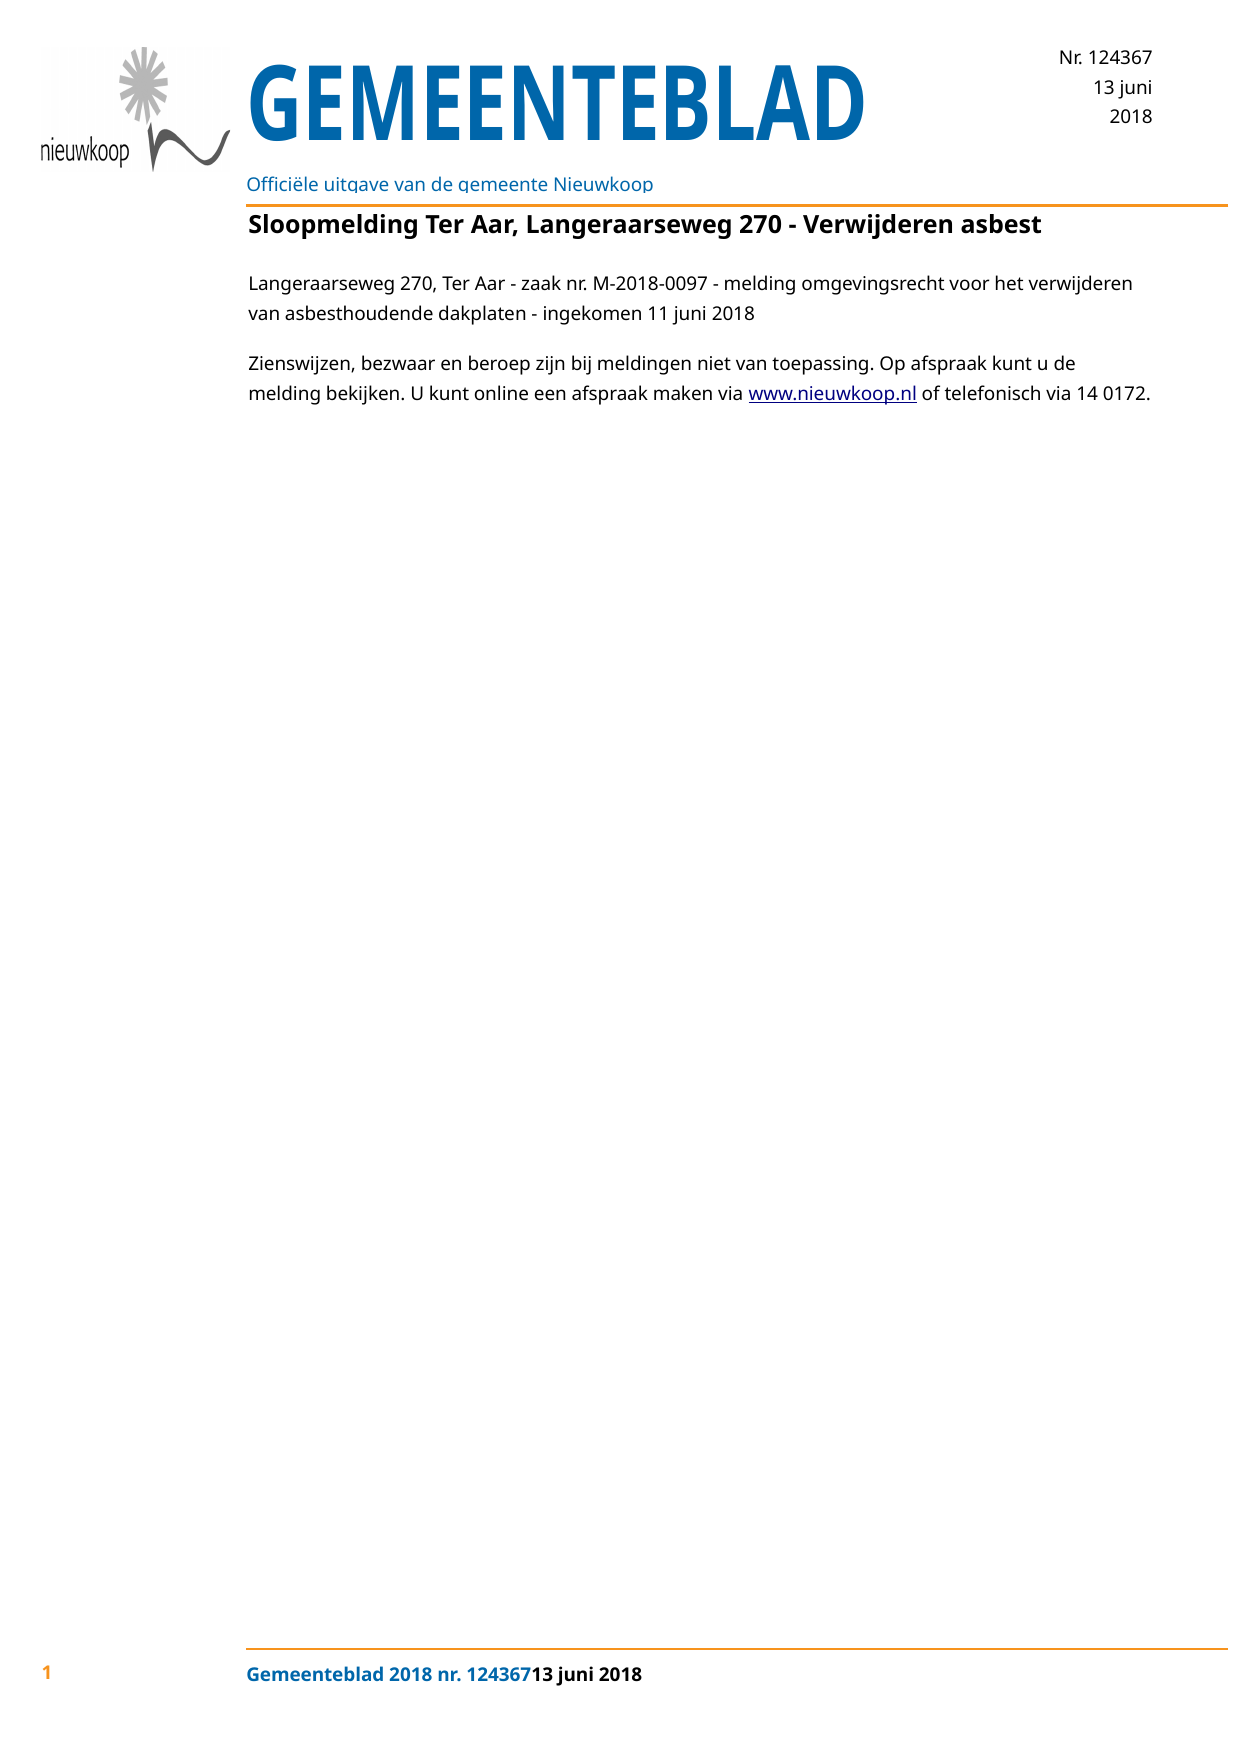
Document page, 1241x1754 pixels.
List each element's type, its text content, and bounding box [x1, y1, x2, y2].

text Zienswijzen, bezwaar en beroep zijn bij meldingen niet van toepassing. Op afspraak kunt u de melding bekijken. U kunt online een afspraak maken via www.nieuwkoop.nl of telefonisch via 14 0172. [248, 350, 1152, 406]
text Langeraarseweg 270, Ter Aar - zaak nr. M-2018-0097 - melding omgevingsrecht voor het verwijderen van asbesthoudende dakplaten - ingekomen 11 juni 2018 [248, 270, 1152, 326]
picture [41, 47, 231, 172]
text Sloopmelding Ter Aar, Langeraarseweg 270 - Verwijderen asbest [248, 207, 1152, 241]
